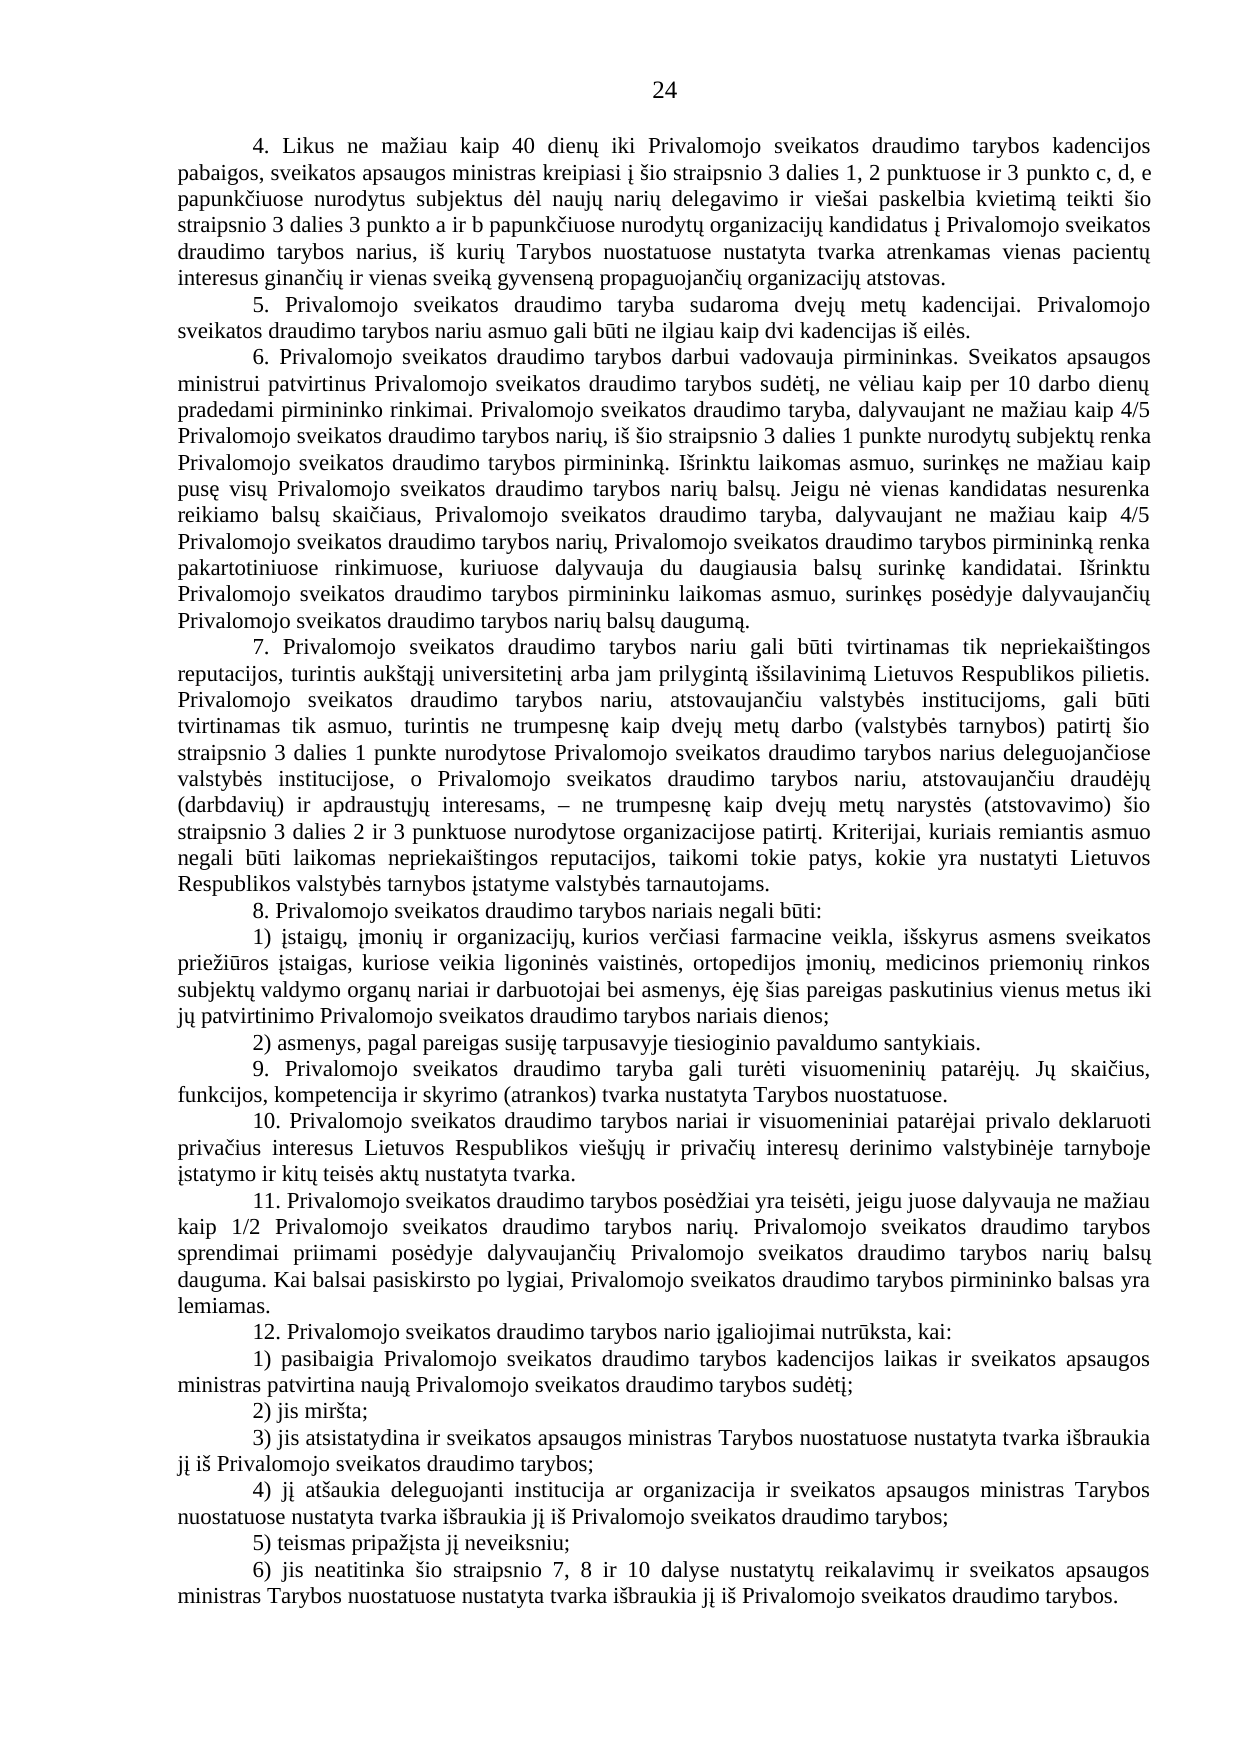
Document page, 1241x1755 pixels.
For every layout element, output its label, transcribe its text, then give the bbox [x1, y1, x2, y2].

text 6. Privalomojo sveikatos draudimo tarybos darbui vadovauja pirmininkas. Sveikatos apsaugos ministrui patvirtinus Privalomojo sveikatos draudimo tarybos sudėtį, ne vėliau kaip per 10 darbo dienų pradedami pirmininko rinkimai. Privalomojo sveikatos draudimo taryba, dalyvaujant ne mažiau kaip 4/5 Privalomojo sveikatos draudimo tarybos narių, iš šio straipsnio 3 dalies 1 punkte nurodytų subjektų renka Privalomojo sveikatos draudimo tarybos pirmininką. Išrinktu laikomas asmuo, surinkęs ne mažiau kaip pusę visų Privalomojo sveikatos draudimo tarybos narių balsų. Jeigu nė vienas kandidatas nesurenka reikiamo balsų skaičiaus, Privalomojo sveikatos draudimo taryba, dalyvaujant ne mažiau kaip 4/5 Privalomojo sveikatos draudimo tarybos narių, Privalomojo sveikatos draudimo tarybos pirmininką renka pakartotiniuose rinkimuose, kuriuose dalyvauja du daugiausia balsų surinkę kandidatai. Išrinktu Privalomojo sveikatos draudimo tarybos pirmininku laikomas asmuo, surinkęs posėdyje dalyvaujančių Privalomojo sveikatos draudimo tarybos narių balsų daugumą. [177, 343, 1152, 633]
text 6) jis neatitinka šio straipsnio 7, 8 ir 10 dalyse nustatytų reikalavimų ir sveikatos apsaugos ministras Tarybos nuostatuose nustatyta tvarka išbraukia jį iš Privalomojo sveikatos draudimo tarybos. [177, 1556, 1152, 1608]
text 5. Privalomojo sveikatos draudimo taryba sudaroma dvejų metų kadencijai. Privalomojo sveikatos draudimo tarybos nariu asmuo gali būti ne ilgiau kaip dvi kadencijas iš eilės. [177, 291, 1152, 343]
text 7. Privalomojo sveikatos draudimo tarybos nariu gali būti tvirtinamas tik nepriekaištingos reputacijos, turintis aukštąjį universitetinį arba jam prilygintą išsilavinimą Lietuvos Respublikos pilietis. Privalomojo sveikatos draudimo tarybos nariu, atstovaujančiu valstybės institucijoms, gali būti tvirtinamas tik asmuo, turintis ne trumpesnę kaip dvejų metų darbo (valstybės tarnybos) patirtį šio straipsnio 3 dalies 1 punkte nurodytose Privalomojo sveikatos draudimo tarybos narius deleguojančiose valstybės institucijose, o Privalomojo sveikatos draudimo tarybos nariu, atstovaujančiu draudėjų (darbdavių) ir apdraustųjų interesams, – ne trumpesnę kaip dvejų metų narystės (atstovavimo) šio straipsnio 3 dalies 2 ir 3 punktuose nurodytose organizacijose patirtį. Kriterijai, kuriais remiantis asmuo negali būti laikomas nepriekaištingos reputacijos, taikomi tokie patys, kokie yra nustatyti Lietuvos Respublikos valstybės tarnybos įstatyme valstybės tarnautojams. [177, 633, 1152, 897]
text 2) jis miršta; [177, 1397, 1152, 1424]
text 9. Privalomojo sveikatos draudimo taryba gali turėti visuomeninių patarėjų. Jų skaičius, funkcijos, kompetencija ir skyrimo (atrankos) tvarka nustatyta Tarybos nuostatuose. [177, 1055, 1152, 1108]
text 11. Privalomojo sveikatos draudimo tarybos posėdžiai yra teisėti, jeigu juose dalyvauja ne mažiau kaip 1/2 Privalomojo sveikatos draudimo tarybos narių. Privalomojo sveikatos draudimo tarybos sprendimai priimami posėdyje dalyvaujančių Privalomojo sveikatos draudimo tarybos narių balsų dauguma. Kai balsai pasiskirsto po lygiai, Privalomojo sveikatos draudimo tarybos pirmininko balsas yra lemiamas. [177, 1187, 1152, 1318]
text 10. Privalomojo sveikatos draudimo tarybos nariai ir visuomeniniai patarėjai privalo deklaruoti privačius interesus Lietuvos Respublikos viešųjų ir privačių interesų derinimo valstybinėje tarnyboje įstatymo ir kitų teisės aktų nustatyta tvarka. [177, 1108, 1152, 1187]
text 12. Privalomojo sveikatos draudimo tarybos nario įgaliojimai nutrūksta, kai: [177, 1318, 1152, 1345]
text 3) jis atsistatydina ir sveikatos apsaugos ministras Tarybos nuostatuose nustatyta tvarka išbraukia jį iš Privalomojo sveikatos draudimo tarybos; [177, 1424, 1152, 1477]
text 4. Likus ne mažiau kaip 40 dienų iki Privalomojo sveikatos draudimo tarybos kadencijos pabaigos, sveikatos apsaugos ministras kreipiasi į šio straipsnio 3 dalies 1, 2 punktuose ir 3 punkto c, d, e papunkčiuose nurodytus subjektus dėl naujų narių delegavimo ir viešai paskelbia kvietimą teikti šio straipsnio 3 dalies 3 punkto a ir b papunkčiuose nurodytų organizacijų kandidatus į Privalomojo sveikatos draudimo tarybos narius, iš kurių Tarybos nuostatuose nustatyta tvarka atrenkamas vienas pacientų interesus ginančių ir vienas sveiką gyvenseną propaguojančių organizacijų atstovas. [177, 132, 1152, 291]
text 1) pasibaigia Privalomojo sveikatos draudimo tarybos kadencijos laikas ir sveikatos apsaugos ministras patvirtina naują Privalomojo sveikatos draudimo tarybos sudėtį; [177, 1345, 1152, 1397]
text 8. Privalomojo sveikatos draudimo tarybos nariais negali būti: [177, 897, 1152, 923]
text 1) įstaigų, įmonių ir organizacijų, kurios verčiasi farmacine veikla, išskyrus asmens sveikatos priežiūros įstaigas, kuriose veikia ligoninės vaistinės, ortopedijos įmonių, medicinos priemonių rinkos subjektų valdymo organų nariai ir darbuotojai bei asmenys, ėję šias pareigas paskutinius vienus metus iki jų patvirtinimo Privalomojo sveikatos draudimo tarybos nariais dienos; [177, 923, 1152, 1028]
text 4) jį atšaukia deleguojanti institucija ar organizacija ir sveikatos apsaugos ministras Tarybos nuostatuose nustatyta tvarka išbraukia jį iš Privalomojo sveikatos draudimo tarybos; [177, 1477, 1152, 1529]
text 2) asmenys, pagal pareigas susiję tarpusavyje tiesioginio pavaldumo santykiais. [177, 1028, 1152, 1055]
text 5) teismas pripažįsta jį neveiksniu; [177, 1529, 1152, 1556]
